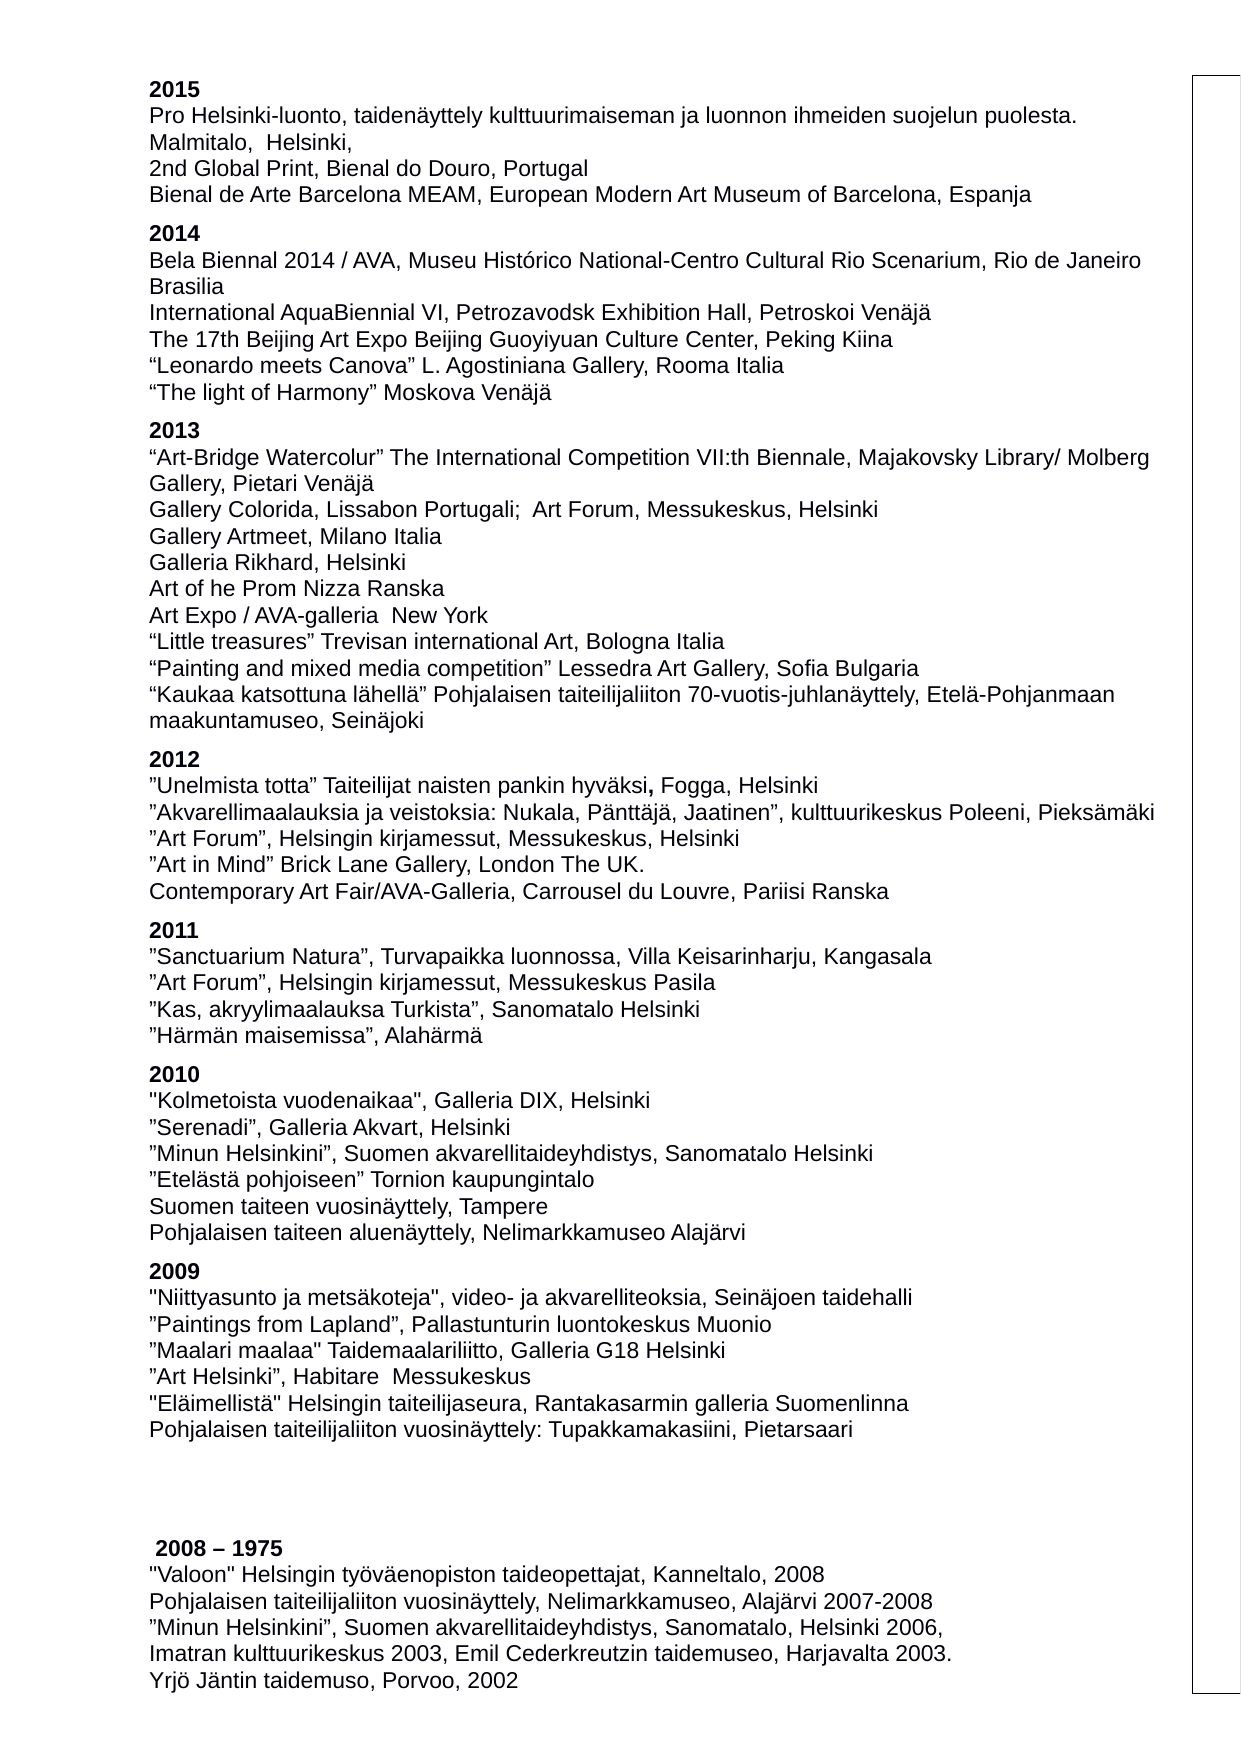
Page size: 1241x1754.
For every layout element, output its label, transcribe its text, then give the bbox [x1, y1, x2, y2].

table_header [1193, 76, 1240, 1693]
table_header 2015 Pro Helsinki-luonto, taidenäyttely kulttuurimaiseman ja luonnon ihmeiden suojelun puolesta. Malmitalo, Helsinki, 2nd Global Print, Bienal do Douro, Portugal Bienal de Arte Barcelona MEAM, European Modern Art Museum of Barcelona, Espanja 2014 Bela Biennal 2014 / AVA, Museu Histórico National-Centro Cultural Rio Scenarium, Rio de Janeiro Brasilia International AquaBiennial VI, Petrozavodsk Exhibition Hall, Petroskoi Venäjä The 17th Beijing Art Expo Beijing Guoyiyuan Culture Center, Peking Kiina “Leonardo meets Canova” L. Agostiniana Gallery, Rooma Italia “The light of Harmony” Moskova Venäjä 2013 “Art-Bridge Watercolur” The International Competition VII:th Biennale, Majakovsky Library/ Molberg Gallery, Pietari Venäjä Gallery Colorida, Lissabon Portugali; Art Forum, Messukeskus, Helsinki Gallery Artmeet, Milano Italia Galleria Rikhard, Helsinki Art of he Prom Nizza Ranska Art Expo / AVA-galleria New York “Little treasures” Trevisan international Art, Bologna Italia “Painting and mixed media competition” Lessedra Art Gallery, Sofia Bulgaria “Kaukaa katsottuna lähellä” Pohjalaisen taiteilijaliiton 70-vuotis-juhlanäyttely, Etelä-Pohjanmaan maakuntamuseo, Seinäjoki 2012 ”Unelmista totta” Taiteilijat naisten pankin hyväksi, Fogga, Helsinki ”Akvarellimaalauksia ja veistoksia: Nukala, Pänttäjä, Jaatinen”, kulttuurikeskus Poleeni, Pieksämäki ”Art Forum”, Helsingin kirjamessut, Messukeskus, Helsinki ”Art in Mind” Brick Lane Gallery, London The UK. Contemporary Art Fair/AVA-Galleria, Carrousel du Louvre, Pariisi Ranska 2011 ”Sanctuarium Natura”, Turvapaikka luonnossa, Villa Keisarinharju, Kangasala ”Art Forum”, Helsingin kirjamessut, Messukeskus Pasila ”Kas, akryylimaalauksa Turkista”, Sanomatalo Helsinki ”Härmän maisemissa”, Alahärmä 2010 "Kolmetoista vuodenaikaa", Galleria DIX, Helsinki ”Serenadi”, Galleria Akvart, Helsinki ”Minun Helsinkini”, Suomen akvarellitaideyhdistys, Sanomatalo Helsinki ”Etelästä pohjoiseen” Tornion kaupungintalo Suomen taiteen vuosinäyttely, Tampere Pohjalaisen taiteen aluenäyttely, Nelimarkkamuseo Alajärvi 2009 "Niittyasunto ja metsäkoteja", video- ja akvarelliteoksia, Seinäjoen taidehalli ”Paintings from Lapland”, Pallastunturin luontokeskus Muonio ”Maalari maalaa" Taidemaalariliitto, Galleria G18 Helsinki ”Art Helsinki”, Habitare Messukeskus "Eläimellistä" Helsingin taiteilijaseura, Rantakasarmin galleria Suomenlinna Pohjalaisen taiteilijaliiton vuosinäyttely: Tupakkamakasiini, Pietarsaari 2008 – 1975 "Valoon" Helsingin työväenopiston taideopettajat, Kanneltalo, 2008 Pohjalaisen taiteilijaliiton vuosinäyttely, Nelimarkkamuseo, Alajärvi 2007-2008 ”Minun Helsinkini”, Suomen akvarellitaideyhdistys, Sanomatalo, Helsinki 2006, Imatran kulttuurikeskus 2003, Emil Cederkreutzin taidemuseo, Harjavalta 2003. Yrjö Jäntin taidemuso, Porvoo, 2002 [64, 75, 1192, 1693]
